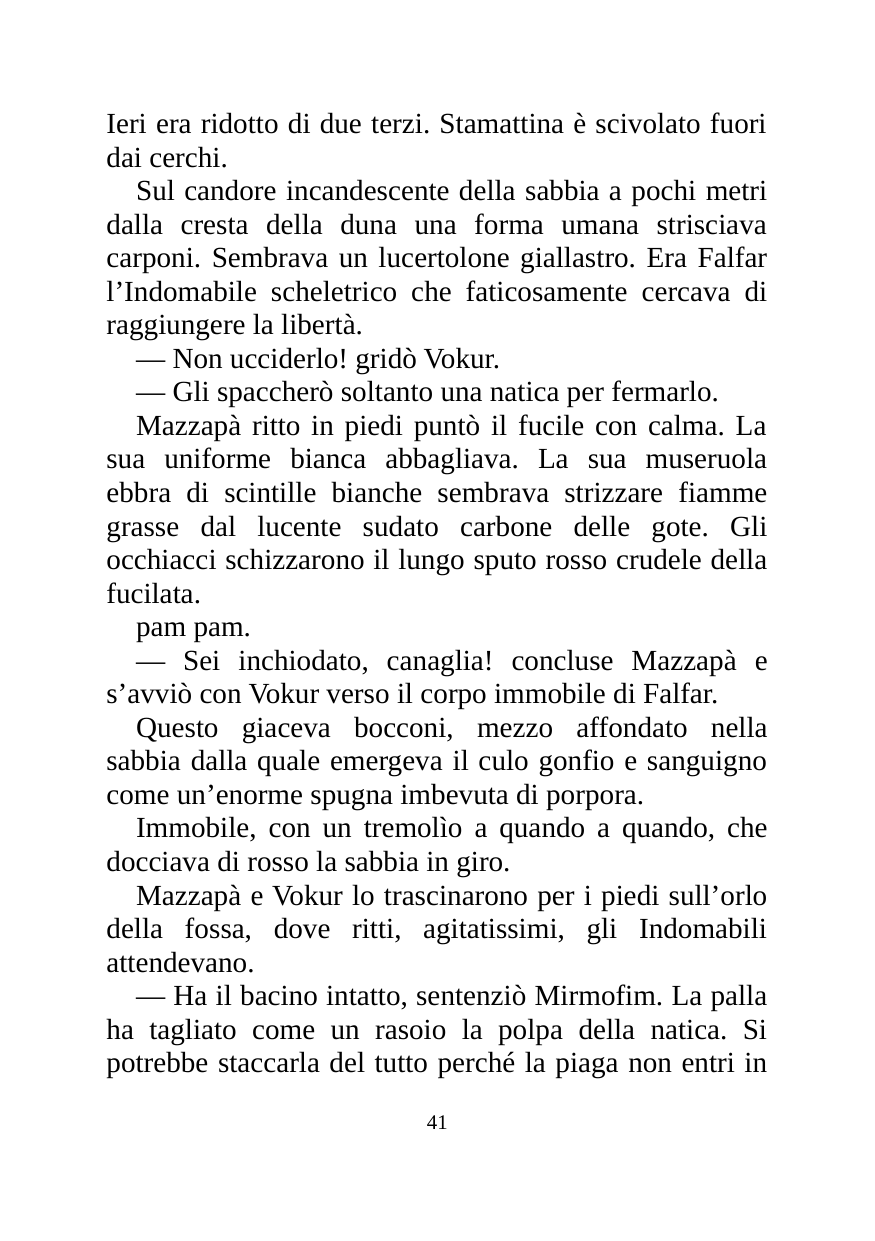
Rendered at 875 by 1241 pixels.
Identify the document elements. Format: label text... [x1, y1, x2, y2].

text Immobile, con un tremolìo a quando a quando, che docciava di rosso la sabbia in giro. [106, 811, 768, 878]
text — Non ucciderlo! gridò Vokur. [106, 341, 768, 374]
text Ieri era ridotto di due terzi. Stamattina è scivolato fuori dai cerchi. [106, 106, 768, 173]
text — Ha il bacino intatto, sentenziò Mirmofim. La palla ha tagliato come un rasoio la polpa della natica. Si potrebbe staccarla del tutto perché la piaga non entri in [106, 978, 768, 1079]
text Sul candore incandescente della sabbia a pochi metri dalla cresta della duna una forma umana strisciava carponi. Sembrava un lucertolone giallastro. Era Falfar l’Indomabile scheletrico che faticosamente cercava di raggiungere la libertà. [106, 173, 768, 341]
text — Gli spaccherò soltanto una natica per fermarlo. [106, 374, 768, 408]
text Questo giaceva bocconi, mezzo affondato nella sabbia dalla quale emergeva il culo gonfio e sanguigno come un’enorme spugna imbevuta di porpora. [106, 710, 768, 811]
text Mazzapà ritto in piedi puntò il fucile con calma. La sua uniforme bianca abbagliava. La sua museruola ebbra di scintille bianche sembrava strizzare fiamme grasse dal lucente sudato carbone delle gote. Gli occhiacci schizzarono il lungo sputo rosso crudele della fucilata. [106, 408, 768, 609]
text Mazzapà e Vokur lo trascinarono per i piedi sull’orlo della fossa, dove ritti, agitatissimi, gli Indomabili attendevano. [106, 878, 768, 978]
text pam pam. [106, 609, 768, 643]
text — Sei inchiodato, canaglia! concluse Mazzapà e s’avviò con Vokur verso il corpo immobile di Falfar. [106, 643, 768, 710]
